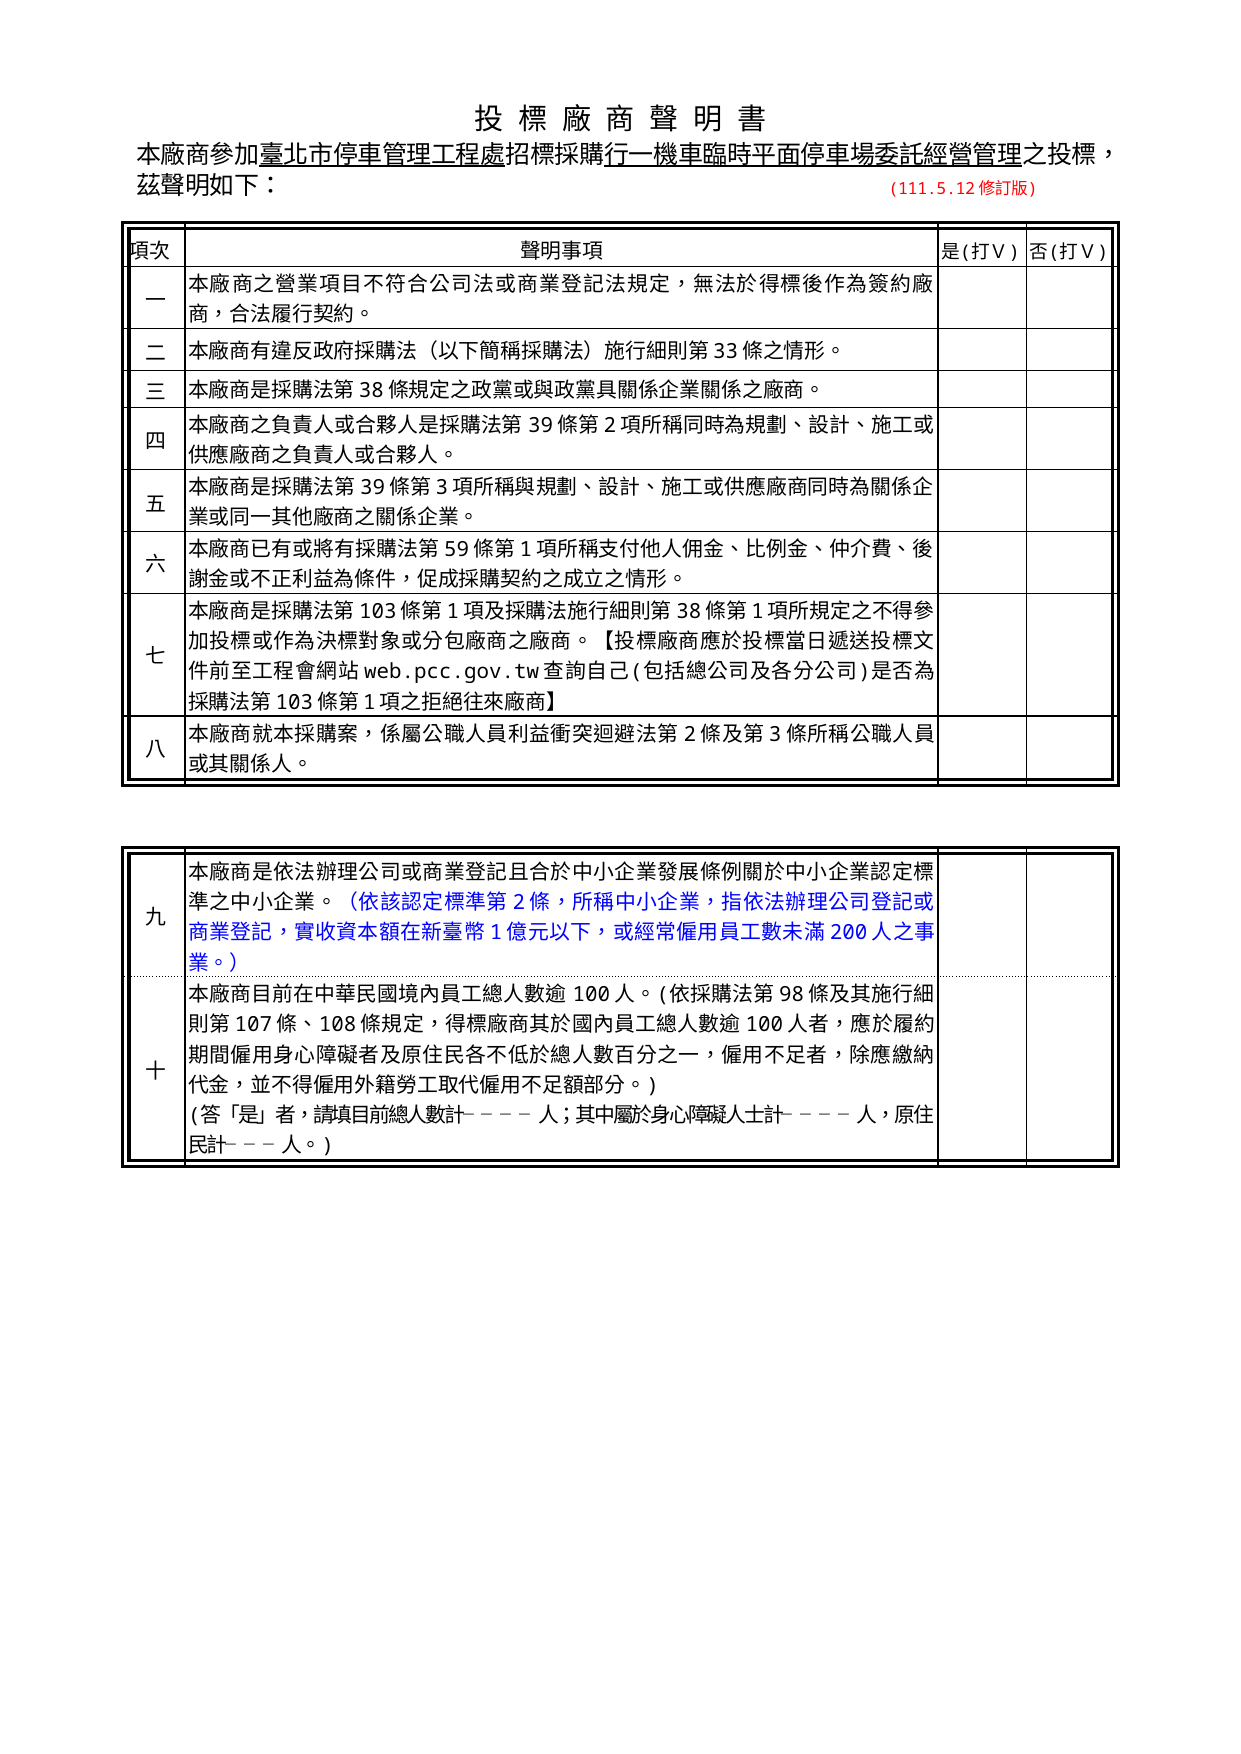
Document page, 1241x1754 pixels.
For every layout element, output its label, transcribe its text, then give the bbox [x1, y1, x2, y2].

table_cell [1027, 371, 1111, 406]
table_cell [1027, 717, 1111, 777]
table_cell [1027, 267, 1111, 327]
table_cell [939, 470, 1026, 531]
table_cell [1027, 329, 1111, 370]
table_header [1027, 849, 1115, 976]
table_cell [1027, 976, 1111, 1159]
table_cell 本廠商之負責人或合夥人是採購法第39條第2項所稱同時為規劃、設計、施工或供應廠商之負責人或合夥人。 [186, 408, 937, 468]
table_cell [939, 717, 1026, 777]
table_cell [1027, 408, 1111, 468]
table_cell [1027, 532, 1111, 593]
table_header [939, 855, 1026, 976]
table_cell [1027, 594, 1111, 715]
table_cell 二 [131, 329, 184, 370]
table_cell [939, 594, 1026, 715]
table_cell 四 [131, 408, 184, 468]
table_cell 七 [131, 594, 184, 715]
table_cell 本廠商是採購法第39條第3項所稱與規劃、設計、施工或供應廠商同時為關係企業或同一其他廠商之關係企業。 [186, 470, 937, 531]
table_cell [939, 267, 1026, 327]
table_cell [939, 371, 1026, 406]
table_header 本廠商是依法辦理公司或商業登記且合於中小企業發展條例關於中小企業認定標準之中小企業。（依該認定標準第2條，所稱中小企業，指依法辦理公司登記或商業登記，實收資本額在新臺幣1億元以下，或經常僱用員工數未滿200人之事業。） [186, 855, 937, 976]
table_header 項次 [126, 224, 184, 266]
table_cell 本廠商有違反政府採購法（以下簡稱採購法）施行細則第33條之情形。 [186, 329, 937, 370]
table_cell 三 [131, 371, 184, 406]
table_header [1027, 855, 1111, 976]
table_header 聲明事項 [186, 230, 937, 266]
table_header 九 [126, 849, 184, 976]
table_cell [939, 976, 1026, 1159]
table_cell 十 [131, 976, 184, 1159]
table_cell 本廠商是採購法第103條第1項及採購法施行細則第38條第1項所規定之不得參加投標或作為決標對象或分包廠商之廠商。【投標廠商應於投標當日遞送投標文件前至工程會網站web.pcc.gov.tw查詢自己(包括總公司及各分公司)是否為採購法第103條第1項之拒絕往來廠商】 [186, 594, 937, 715]
table_cell [939, 329, 1026, 370]
table_cell 本廠商目前在中華民國境內員工總人數逾100人。(依採購法第98條及其施行細則第107條、108條規定，得標廠商其於國內員工總人數逾100人者，應於履約期間僱用身心障礙者及原住民各不低於總人數百分之一，僱用不足者，除應繳納代金，並不得僱用外籍勞工取代僱用不足額部分。) (答「是」者，請填目前總人數計╴╴╴╴人；其中屬於身心障礙人士計╴╴╴╴人，原住民計╴╴╴人。) [186, 976, 937, 1159]
text 投 標 廠 商 聲 明 書 [136, 96, 1104, 138]
table_cell 本廠商之營業項目不符合公司法或商業登記法規定，無法於得標後作為簽約廠商，合法履行契約。 [186, 267, 937, 327]
table_cell 六 [131, 532, 184, 593]
table_cell 本廠商就本採購案，係屬公職人員利益衝突迴避法第2條及第3條所稱公職人員或其關係人。 [186, 717, 937, 777]
table_cell [939, 532, 1026, 593]
table_header 否(打Ｖ) [1027, 224, 1115, 266]
table_cell [939, 408, 1026, 468]
table_cell 五 [131, 470, 184, 531]
table_header 是(打Ｖ) [939, 230, 1026, 266]
table_cell 本廠商是採購法第38條規定之政黨或與政黨具關係企業關係之廠商。 [186, 371, 937, 406]
table_cell 本廠商已有或將有採購法第59條第1項所稱支付他人佣金、比例金、仲介費、後謝金或不正利益為條件，促成採購契約之成立之情形。 [186, 532, 937, 593]
table_cell 八 [131, 717, 184, 777]
table_cell 一 [131, 267, 184, 327]
text 本廠商參加臺北市停車管理工程處招標採購行一機車臨時平面停車場委託經營管理之投標，茲聲明如下： (111.5.12修訂版) [136, 138, 1104, 201]
table_cell [1027, 470, 1111, 531]
